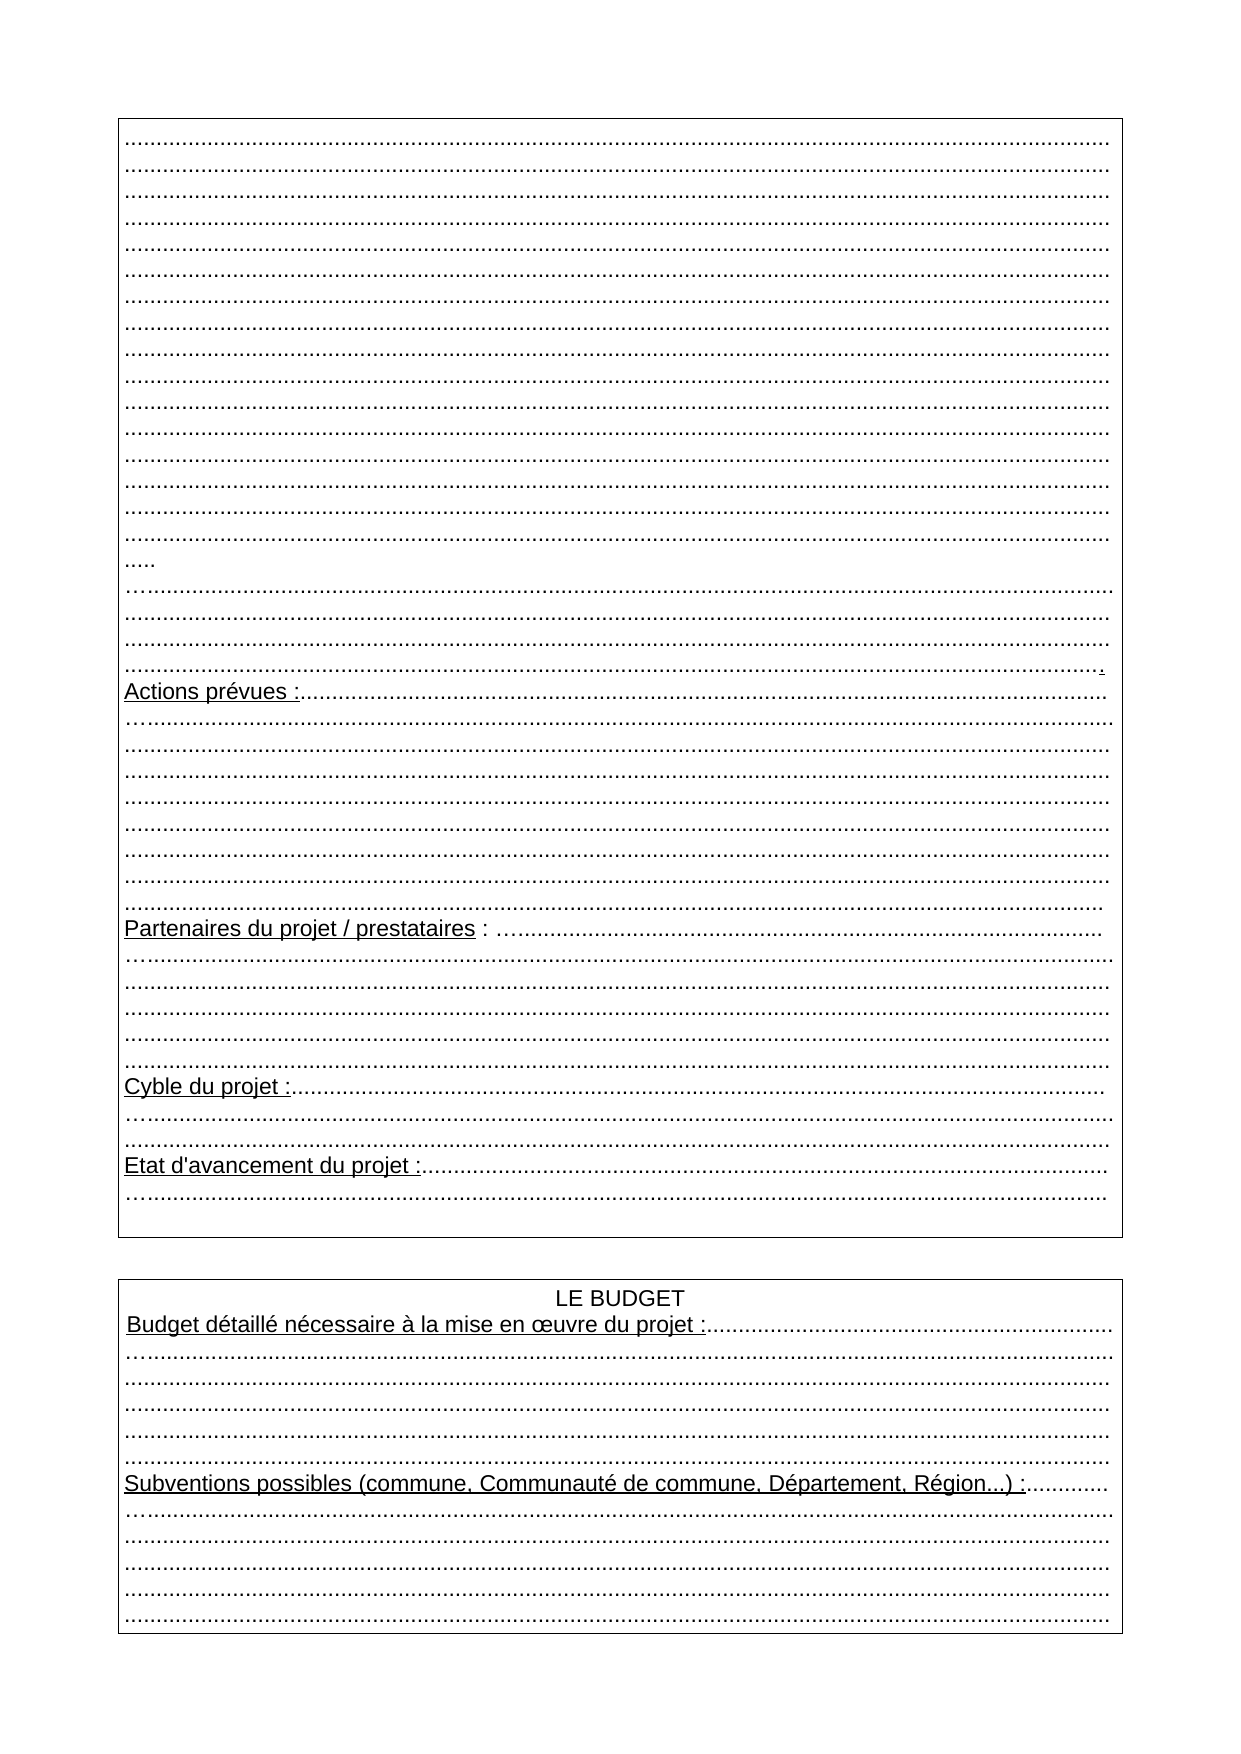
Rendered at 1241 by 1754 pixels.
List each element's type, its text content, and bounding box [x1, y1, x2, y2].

table_header ..................................................................................................................................................................................................................................................................................................................................................................................................................................................................................................................................................................................................................................................................................................................................................................................................................................................................................................................................................................................................................................................................................................................................................................................................................................................................................................................................................................................................................................................................................................................................................................................................................................................................................................................................................................................................................................................................................................................................................................................................................................................................................................................................................................................................................................................................................................................................................................................................................................................................................................................................................................................... …........................................................................................................................................................................................................................................................................................................................................................................................................................................................................................................................................................................................................................................ Actions prévues :............................................................................................................................... ….................................................................................................................................................................................................................................................................................................................................................................................................................................................................................................................................................................................................................................................................................................................................................................................................................................................................................................................................................................................................................................................................................................................................................................................................................................................................................... Partenaires du projet / prestataires : …............................................................................................ ….................................................................................................................................................................................................................................................................................................................................................................................................................................................................................................................................................................................................................................................................................................................................................................................................... Cyble du projet :................................................................................................................................ …................................................................................................................................................................................................................................................................................................................... Etat d'avancement du projet :............................................................................................................ …....................................................................................................................................................... [119, 119, 1122, 1237]
table_header LE BUDGET Budget détaillé nécessaire à la mise en œuvre du projet :................................................................ ….................................................................................................................................................................................................................................................................................................................................................................................................................................................................................................................................................................................................................................................................................................................................................................................................... Subventions possibles (commune, Communauté de commune, Département, Région...) :............. ….................................................................................................................................................................................................................................................................................................................................................................................................................................................................................................................................................................................................................................................................................................................................................................................................... [119, 1280, 1122, 1633]
